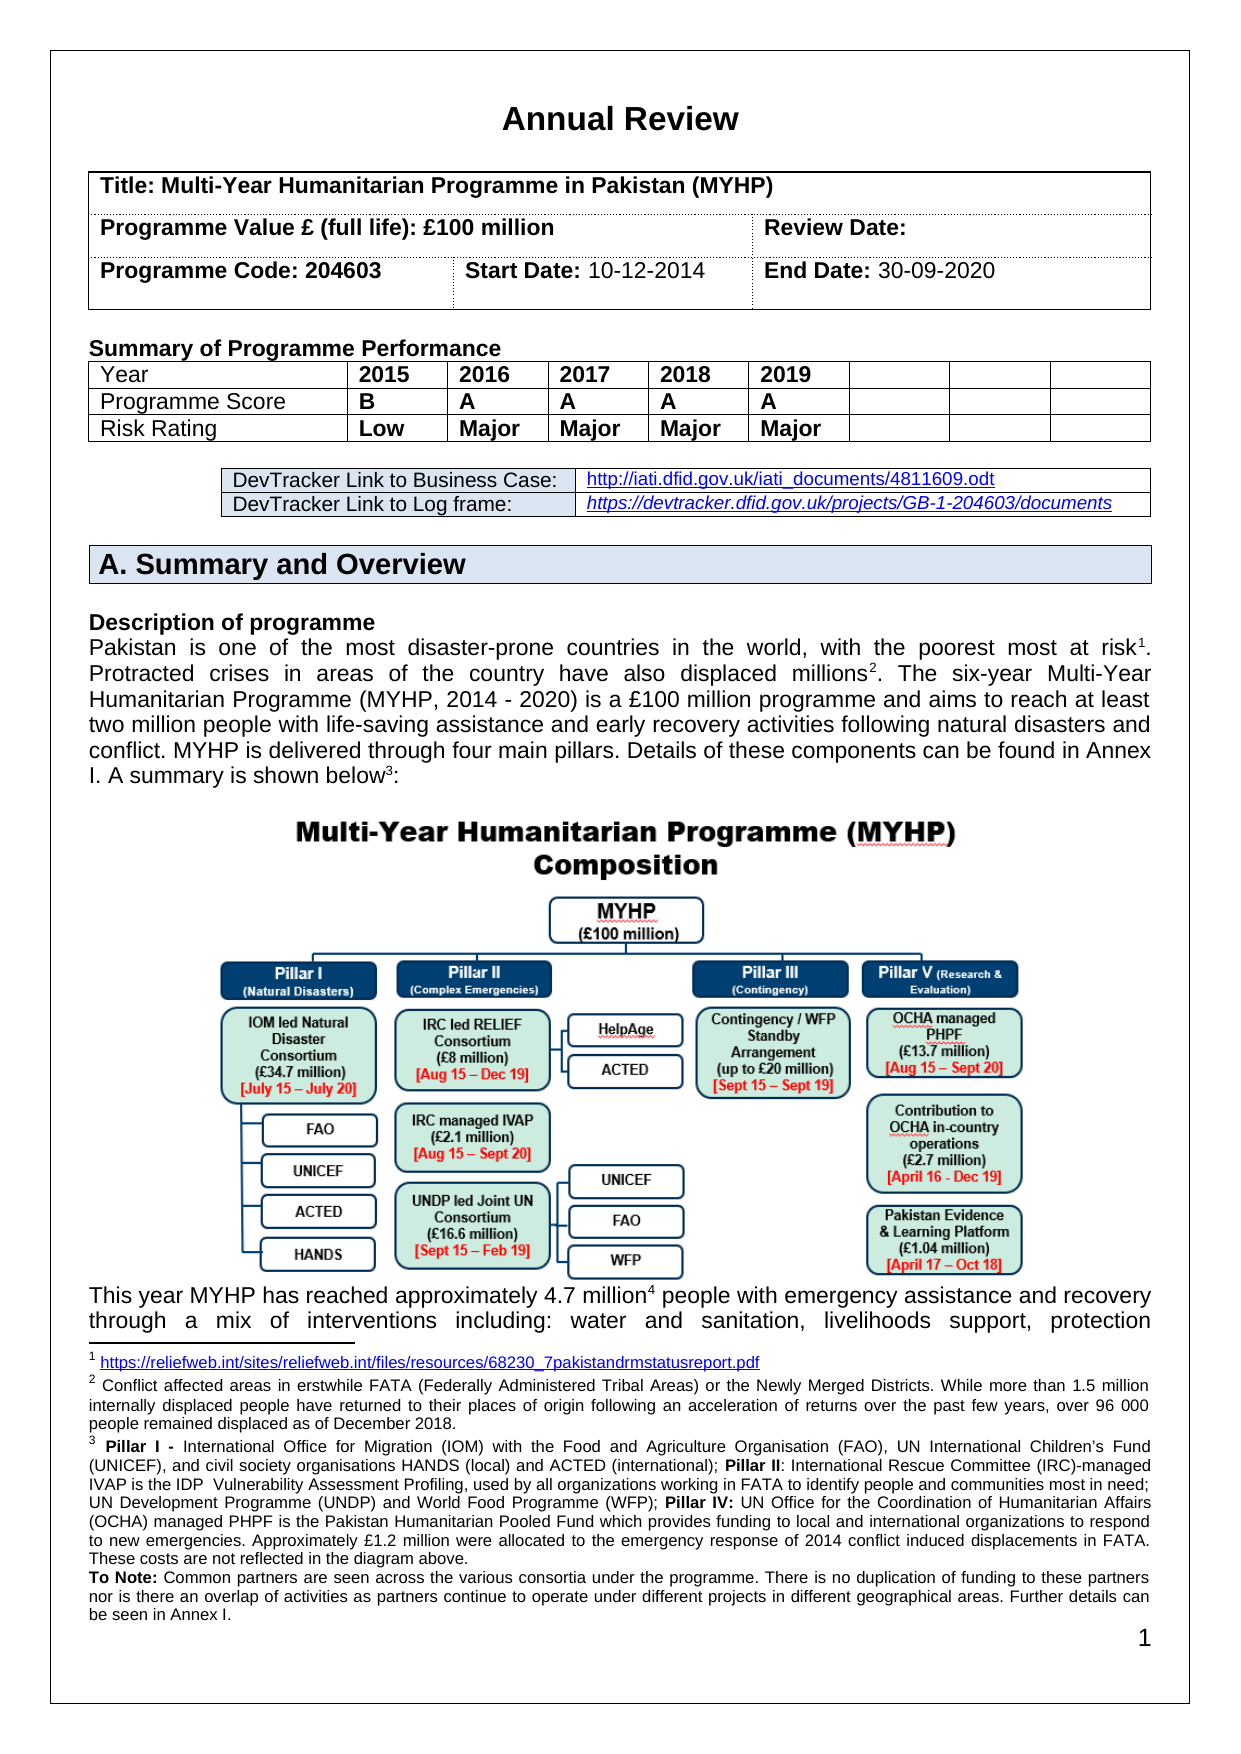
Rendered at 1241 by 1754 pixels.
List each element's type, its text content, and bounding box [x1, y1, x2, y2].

table_cell Major [749, 415, 849, 441]
table_header 2015 [348, 362, 447, 387]
text To Note: Common partners are seen across the various consortia under the programme. There is no duplication of funding to these partners nor is there an overlap of activities as partners continue to operate under different projects in different geographical areas. Further details can be seen in Annex I. [89, 1568, 1152, 1624]
table_cell Start Date: 10-12-2014 [454, 257, 753, 308]
table_header 2019 [749, 362, 849, 387]
text A. Summary and Overview [90, 546, 1151, 583]
table_header [850, 362, 949, 387]
table_cell [950, 389, 1050, 414]
table_cell A [549, 389, 648, 414]
text Pakistan is one of the most disaster-prone countries in the world, with the poorest most at risk. Protracted crises in areas of the country have also displaced millions. The six-year Multi-Year Humanitarian Programme (MYHP, 2014 - 2020) is a £100 million programme and aims to reach at least two million people with life-saving assistance and early recovery activities following natural disasters and conflict. MYHP is delivered through four main pillars. Details of these components can be found in Annex I. A summary is shown below: [89, 635, 1152, 789]
table_header Year [89, 362, 347, 387]
subtitle Annual Review [89, 100, 1152, 137]
table_cell Programme Score [89, 389, 347, 414]
table_cell DevTracker Link to Log frame: [222, 493, 575, 516]
table_cell Major [448, 415, 548, 441]
picture [214, 814, 1026, 1283]
text Pillar I - International Office for Migration (IOM) with the Food and Agriculture Organisation (FAO), UN International Children’s Fund (UNICEF), and civil society organisations HANDS (local) and ACTED (international); Pillar II: International Rescue Committee (IRC)-managed IVAP is the IDP Vulnerability Assessment Profiling, used by all organizations working in FATA to identify people and communities most in need; UN Development Programme (UNDP) and World Food Programme (WFP); Pillar IV: UN Office for the Coordination of Humanitarian Affairs (OCHA) managed PHPF is the Pakistan Humanitarian Pooled Fund which provides funding to local and international organizations to respond to new emergencies. Approximately £1.2 million were allocated to the emergency response of 2014 conflict induced displacements in FATA. These costs are not reflected in the diagram above. [89, 1433, 1152, 1568]
table_header 2017 [549, 362, 648, 387]
table_cell Programme Value £ (full life): £100 million [89, 214, 753, 257]
table_cell https://devtracker.dfid.gov.uk/projects/GB-1-204603/documents [576, 493, 1150, 516]
table_header DevTracker Link to Business Case: [222, 469, 575, 492]
table_header Title: Multi-Year Humanitarian Programme in Pakistan (MYHP) [89, 173, 1150, 214]
table_cell Major [649, 415, 748, 441]
table_cell A [448, 389, 548, 414]
table_header [1051, 362, 1150, 387]
table_cell [1051, 389, 1150, 414]
table_cell Review Date: [753, 214, 1150, 257]
text This year MYHP has reached approximately 4.7 million people with emergency assistance and recovery through a mix of interventions including: water and sanitation, livelihoods support, protection [89, 1283, 1152, 1334]
table_cell Programme Code: 204603 [89, 257, 454, 308]
table_cell [1051, 415, 1150, 441]
table_cell [850, 389, 949, 414]
table_header [950, 362, 1050, 387]
table_header http://iati.dfid.gov.uk/iati_documents/4811609.odt [576, 469, 1150, 492]
table_cell End Date: 30-09-2020 [753, 257, 1150, 308]
table_cell B [348, 389, 447, 414]
table_cell Major [549, 415, 648, 441]
table_cell A [749, 389, 849, 414]
table_header 2018 [649, 362, 748, 387]
table_cell A [649, 389, 748, 414]
text Description of programme [89, 609, 1152, 635]
text Summary of Programme Performance [89, 335, 1152, 361]
text Conflict affected areas in erstwhile FATA (Federally Administered Tribal Areas) or the Newly Merged Districts. While more than 1.5 million internally displaced people have returned to their places of origin following an acceleration of returns over the past few years, over 96 000 people remained displaced as of December 2018. [89, 1373, 1152, 1433]
table_cell Low [348, 415, 447, 441]
table_cell Risk Rating [89, 415, 347, 441]
table_header 2016 [448, 362, 548, 387]
table_cell [950, 415, 1050, 441]
text https://reliefweb.int/sites/reliefweb.int/files/resources/68230_7pakistandrmstatusreport.pdf [89, 1349, 1152, 1373]
table_cell [850, 415, 949, 441]
